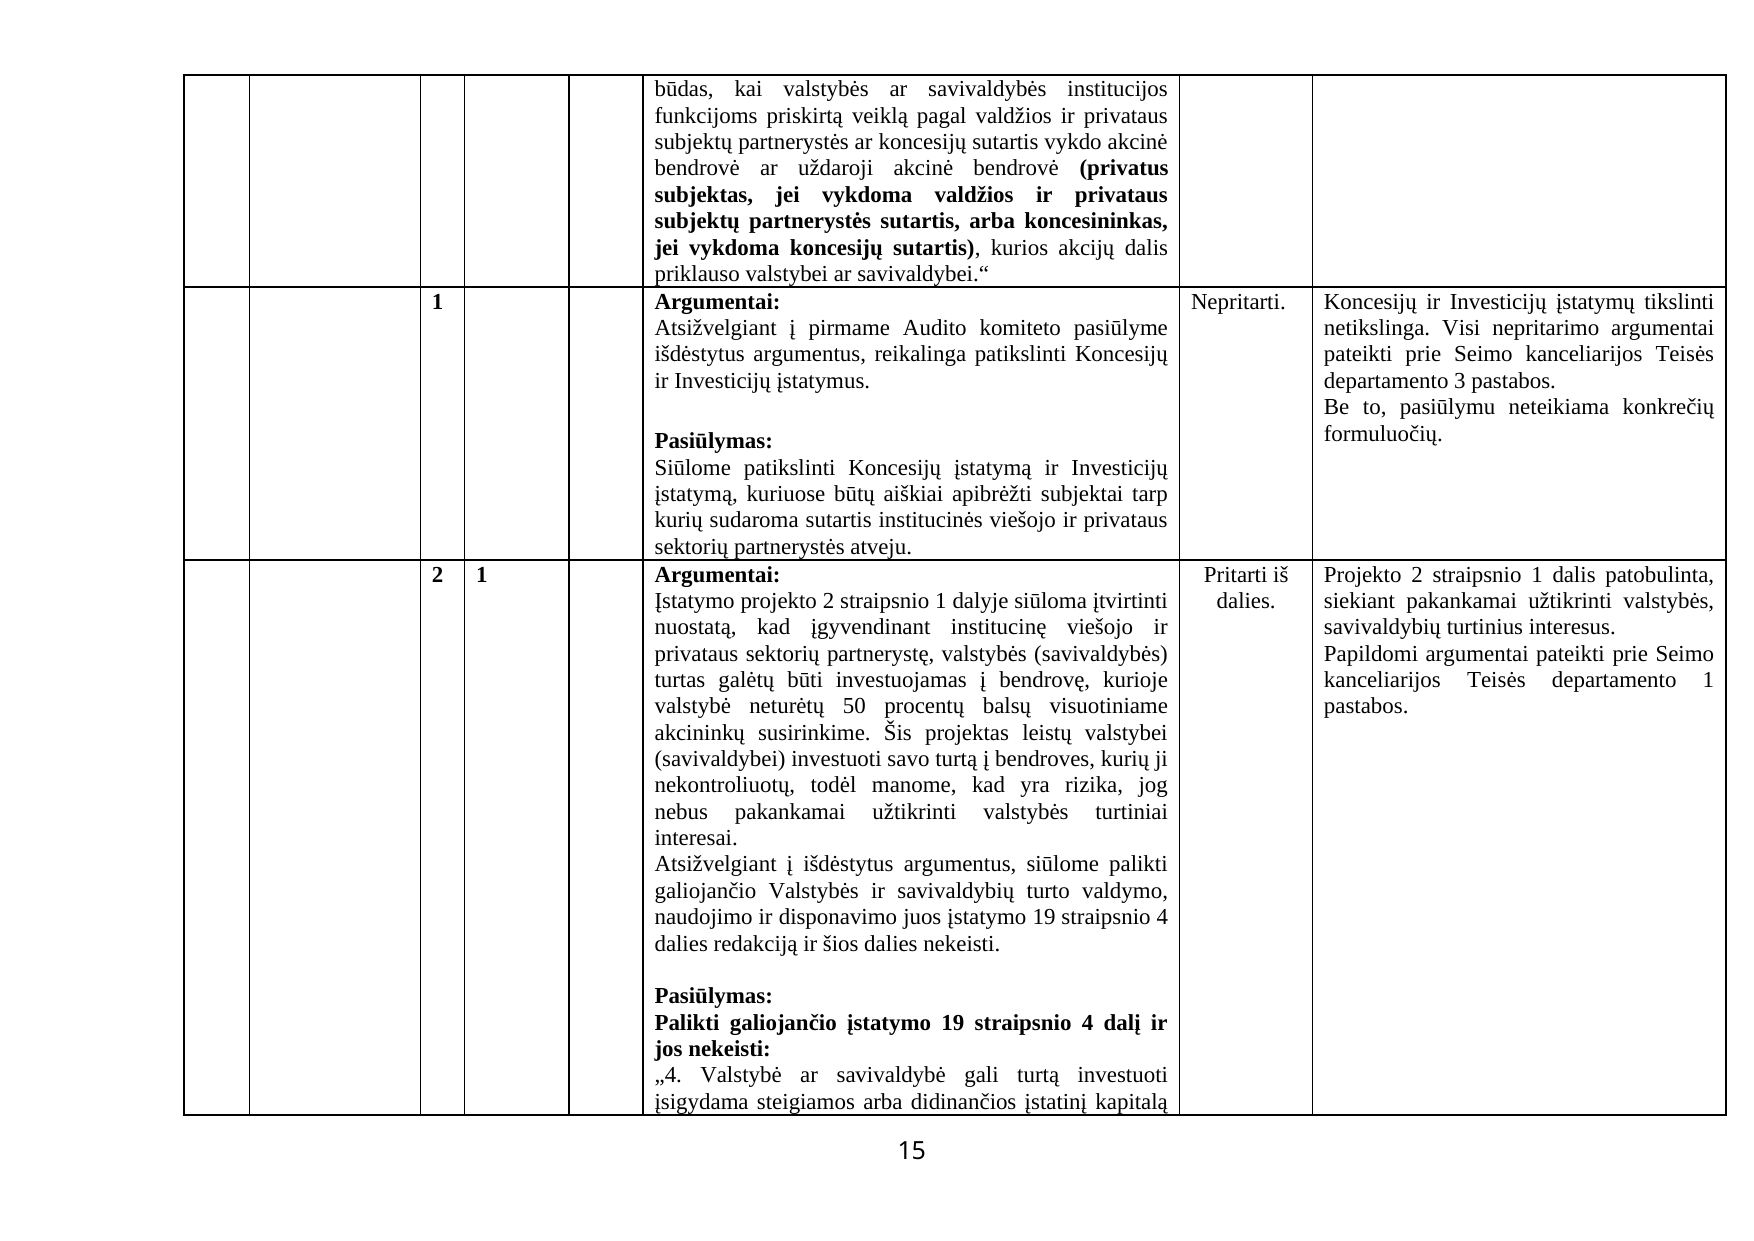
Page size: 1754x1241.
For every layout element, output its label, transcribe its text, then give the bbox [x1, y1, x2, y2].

table_cell [185, 288, 249, 559]
table_cell [1180, 76, 1312, 286]
table_cell [465, 76, 568, 286]
table_cell [570, 561, 642, 1114]
table_cell 2 [421, 561, 464, 1114]
table_cell [185, 561, 249, 1114]
table_cell Argumentai: Atsižvelgiant į pirmame Audito komiteto pasiūlyme išdėstytus argumentus, reikalinga patikslinti Koncesijų ir Investicijų įstatymus. Pasiūlymas: Siūlome patikslinti Koncesijų įstatymą ir Investicijų įstatymą, kuriuose būtų aiškiai apibrėžti subjektai tarp kurių sudaroma sutartis institucinės viešojo ir privataus sektorių partnerystės atveju. [644, 288, 1179, 559]
table_cell 1 [421, 288, 464, 559]
table_cell [570, 76, 642, 286]
table_cell [465, 288, 568, 559]
table_cell Koncesijų ir Investicijų įstatymų tikslinti netikslinga. Visi nepritarimo argumentai pateikti prie Seimo kanceliarijos Teisės departamento 3 pastabos. Be to, pasiūlymu neteikiama konkrečių formuluočių. [1313, 288, 1725, 559]
table_cell 1 [465, 561, 568, 1114]
table_cell Nepritarti. [1180, 288, 1312, 559]
table_cell [250, 76, 420, 286]
table_cell [250, 288, 420, 559]
table_cell [570, 288, 642, 559]
table_cell Projekto 2 straipsnio 1 dalis patobulinta, siekiant pakankamai užtikrinti valstybės, savivaldybių turtinius interesus. Papildomi argumentai pateikti prie Seimo kanceliarijos Teisės departamento 1 pastabos. [1313, 561, 1725, 1114]
table_cell [421, 76, 464, 286]
table_cell Argumentai: Įstatymo projekto 2 straipsnio 1 dalyje siūloma įtvirtinti nuostatą, kad įgyvendinant institucinę viešojo ir privataus sektorių partnerystę, valstybės (savivaldybės) turtas galėtų būti investuojamas į bendrovę, kurioje valstybė neturėtų 50 procentų balsų visuotiniame akcininkų susirinkime. Šis projektas leistų valstybei (savivaldybei) investuoti savo turtą į bendroves, kurių ji nekontroliuotų, todėl manome, kad yra rizika, jog nebus pakankamai užtikrinti valstybės turtiniai interesai. Atsižvelgiant į išdėstytus argumentus, siūlome palikti galiojančio Valstybės ir savivaldybių turto valdymo, naudojimo ir disponavimo juos įstatymo 19 straipsnio 4 dalies redakciją ir šios dalies nekeisti. Pasiūlymas: Palikti galiojančio įstatymo 19 straipsnio 4 dalį ir jos nekeisti: „4. Valstybė ar savivaldybė gali turtą investuoti įsigydama steigiamos arba didinančios įstatinį kapitalą [644, 561, 1179, 1114]
table_cell [250, 561, 420, 1114]
table_cell būdas, kai valstybės ar savivaldybės institucijos funkcijoms priskirtą veiklą pagal valdžios ir privataus subjektų partnerystės ar koncesijų sutartis vykdo akcinė bendrovė ar uždaroji akcinė bendrovė (privatus subjektas, jei vykdoma valdžios ir privataus subjektų partnerystės sutartis, arba koncesininkas, jei vykdoma koncesijų sutartis), kurios akcijų dalis priklauso valstybei ar savivaldybei.“ [644, 76, 1179, 286]
table_cell [1313, 76, 1725, 286]
table_cell Pritarti iš dalies. [1180, 561, 1312, 1114]
table_cell [185, 76, 249, 286]
